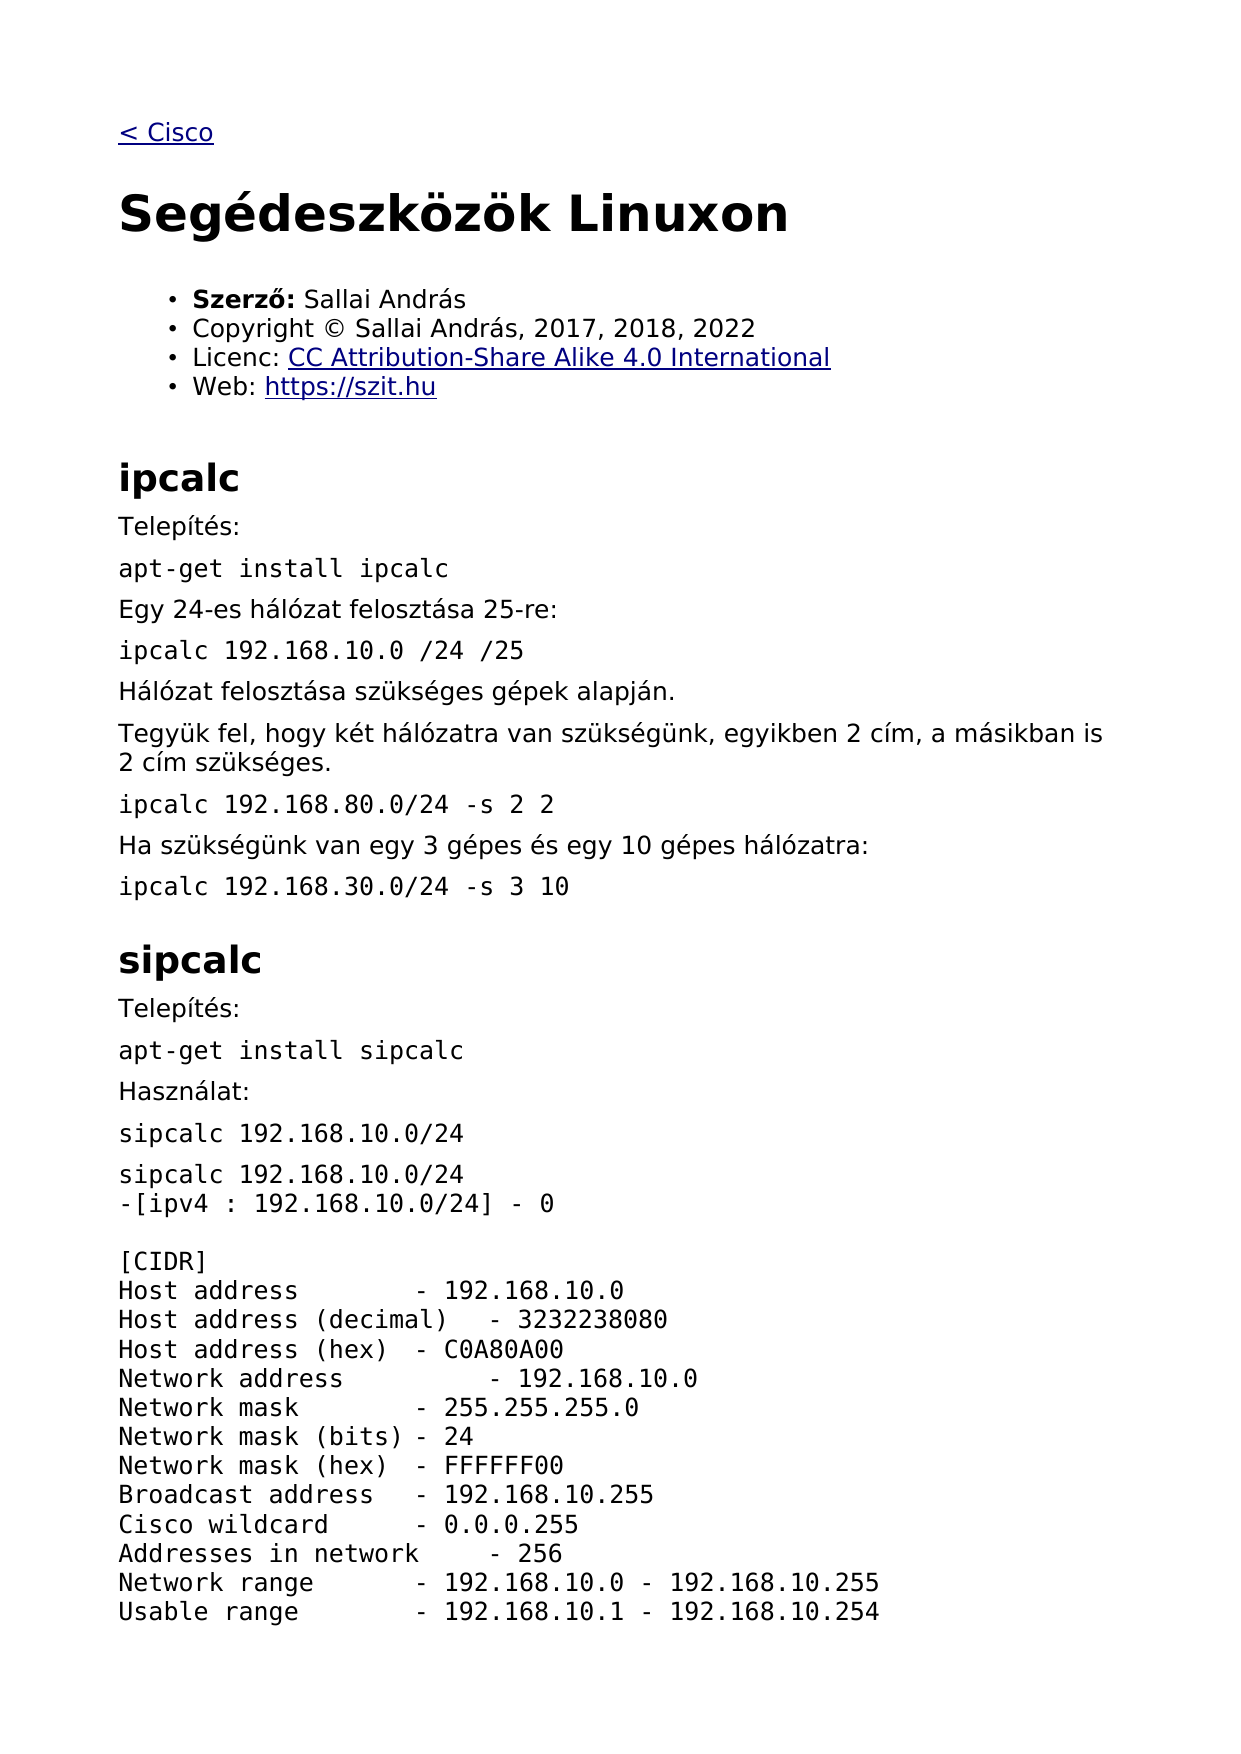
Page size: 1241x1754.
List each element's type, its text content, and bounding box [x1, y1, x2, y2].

text Telepítés: [118, 995, 1122, 1024]
list Web: https://szit.hu [177, 372, 1122, 402]
list Copyright © Sallai András, 2017, 2018, 2022 [177, 314, 1122, 343]
list Szerző: Sallai András [177, 285, 1122, 314]
text Tegyük fel, hogy két hálózatra van szükségünk, egyikben 2 cím, a másikban is 2 cím szükséges. [118, 719, 1122, 777]
text apt-get install ipcalc [118, 554, 1122, 583]
subtitle sipcalc [118, 938, 1122, 982]
text ipcalc 192.168.30.0/24 -s 3 10 [118, 873, 1122, 902]
text sipcalc 192.168.10.0/24 [118, 1119, 1122, 1148]
text ipcalc 192.168.10.0 /24 /25 [118, 637, 1122, 666]
text Hálózat felosztása szükséges gépek alapján. [118, 677, 1122, 707]
text Egy 24-es hálózat felosztása 25-re: [118, 595, 1122, 624]
text apt-get install sipcalc [118, 1036, 1122, 1066]
subtitle ipcalc [118, 456, 1122, 500]
list Licenc: CC Attribution-Share Alike 4.0 International [177, 343, 1122, 372]
text < Cisco [118, 118, 1122, 147]
text ipcalc 192.168.80.0/24 -s 2 2 [118, 790, 1122, 819]
text Használat: [118, 1077, 1122, 1106]
text Ha szükségünk van egy 3 gépes és egy 10 gépes hálózatra: [118, 831, 1122, 860]
text sipcalc 192.168.10.0/24 -[ipv4 : 192.168.10.0/24] - 0 [CIDR] Host address - 192.168.10.0 Host address (decimal) - 3232238080 Host address (hex) - C0A80A00 Network address - 192.168.10.0 Network mask - 255.255.255.0 Network mask (bits) - 24 Network mask (hex) - FFFFFF00 Broadcast address - 192.168.10.255 Cisco wildcard - 0.0.0.255 Addresses in network - 256 Network range - 192.168.10.0 - 192.168.10.255 Usable range - 192.168.10.1 - 192.168.10.254 [118, 1160, 1122, 1627]
subtitle Segédeszközök Linuxon [118, 185, 1122, 243]
text Telepítés: [118, 512, 1122, 541]
